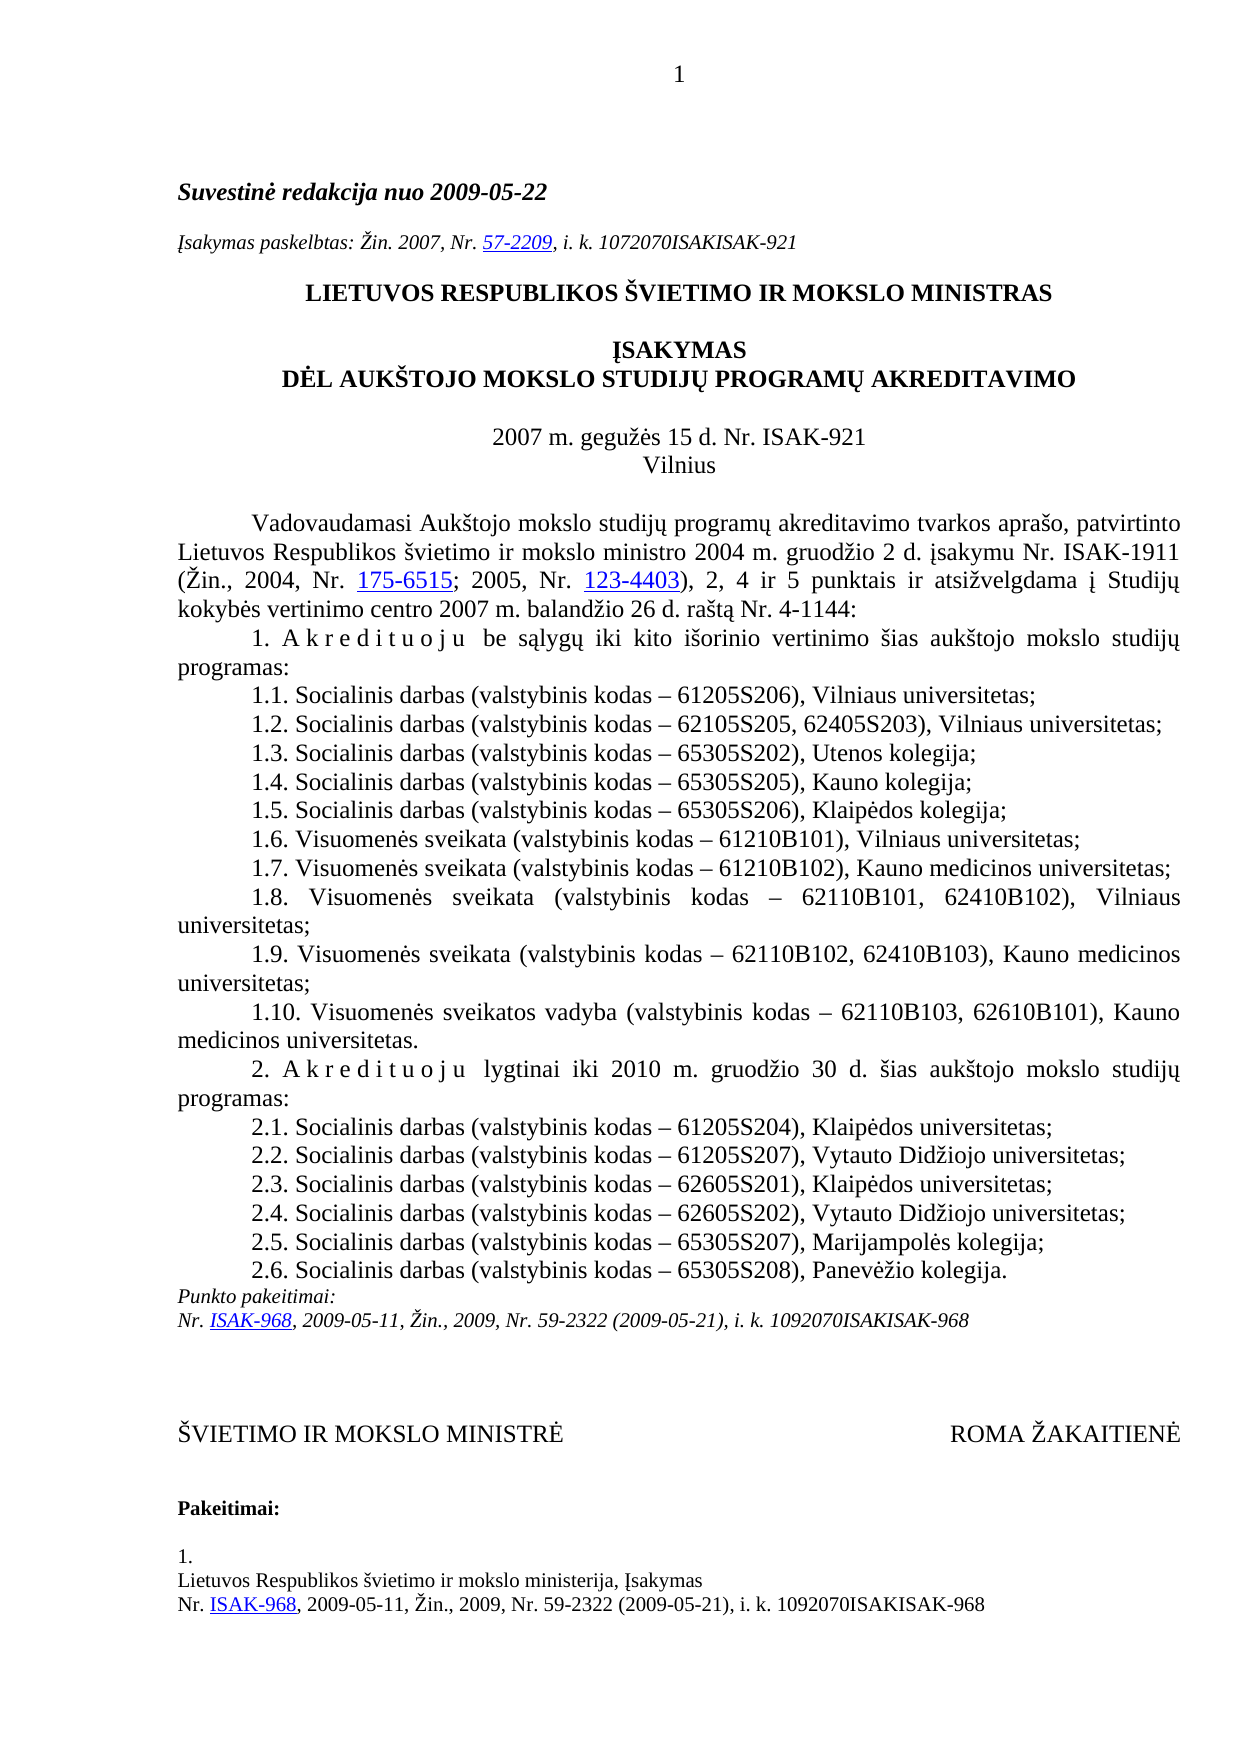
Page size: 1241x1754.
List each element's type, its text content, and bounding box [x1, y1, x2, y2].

text 1. Akredituoju be sąlygų iki kito išorinio vertinimo šias aukštojo mokslo studijų programas: [177, 623, 1181, 681]
text 2.5. Socialinis darbas (valstybinis kodas – 65305S207), Marijampolės kolegija; [177, 1227, 1181, 1256]
text 1.10. Visuomenės sveikatos vadyba (valstybinis kodas – 62110B103, 62610B101), Kauno medicinos universitetas. [177, 997, 1181, 1054]
text Nr. ISAK-968, 2009-05-11, Žin., 2009, Nr. 59-2322 (2009-05-21), i. k. 1092070ISAKISAK-968 [177, 1592, 1181, 1616]
text 1.3. Socialinis darbas (valstybinis kodas – 65305S202), Utenos kolegija; [177, 738, 1181, 767]
text 1.4. Socialinis darbas (valstybinis kodas – 65305S205), Kauno kolegija; [177, 767, 1181, 796]
text Lietuvos Respublikos švietimo ir mokslo ministerija, Įsakymas [177, 1568, 1181, 1592]
text 2007 m. gegužės 15 d. Nr. ISAK-921 [177, 422, 1181, 451]
text DĖL AUKŠTOJO MOKSLO STUDIJŲ PROGRAMŲ AKREDITAVIMO [177, 364, 1181, 393]
text Vadovaudamasi Aukštojo mokslo studijų programų akreditavimo tvarkos aprašo, patvirtinto Lietuvos Respublikos švietimo ir mokslo ministro 2004 m. gruodžio 2 d. įsakymu Nr. ISAK-1911 (Žin., 2004, Nr. 175-6515; 2005, Nr. 123-4403), 2, 4 ir 5 punktais ir atsižvelgdama į Studijų kokybės vertinimo centro 2007 m. balandžio 26 d. raštą Nr. 4-1144: [177, 508, 1181, 623]
text Pakeitimai: [177, 1496, 1181, 1520]
text 1.2. Socialinis darbas (valstybinis kodas – 62105S205, 62405S203), Vilniaus universitetas; [177, 709, 1181, 738]
text 1.7. Visuomenės sveikata (valstybinis kodas – 61210B102), Kauno medicinos universitetas; [177, 853, 1181, 882]
text ŠVIETIMO IR MOKSLO MINISTRĖ ROMA ŽAKAITIENĖ [177, 1419, 1181, 1447]
text 2. Akredituoju lygtinai iki 2010 m. gruodžio 30 d. šias aukštojo mokslo studijų programas: [177, 1054, 1181, 1112]
text 1.9. Visuomenės sveikata (valstybinis kodas – 62110B102, 62410B103), Kauno medicinos universitetas; [177, 939, 1181, 997]
text 1.6. Visuomenės sveikata (valstybinis kodas – 61210B101), Vilniaus universitetas; [177, 824, 1181, 853]
text 2.2. Socialinis darbas (valstybinis kodas – 61205S207), Vytauto Didžiojo universitetas; [177, 1141, 1181, 1169]
text Įsakymas paskelbtas: Žin. 2007, Nr. 57-2209, i. k. 1072070ISAKISAK-921 [177, 230, 1181, 254]
text 1. [177, 1544, 1181, 1568]
text Suvestinė redakcija nuo 2009-05-22 [177, 177, 1181, 206]
text Nr. ISAK-968, 2009-05-11, Žin., 2009, Nr. 59-2322 (2009-05-21), i. k. 1092070ISAKISAK-968 [177, 1308, 1181, 1332]
text 2.4. Socialinis darbas (valstybinis kodas – 62605S202), Vytauto Didžiojo universitetas; [177, 1198, 1181, 1227]
text 2.1. Socialinis darbas (valstybinis kodas – 61205S204), Klaipėdos universitetas; [177, 1112, 1181, 1141]
text Punkto pakeitimai: [177, 1284, 1181, 1308]
text Vilnius [177, 451, 1181, 479]
text 1.8. Visuomenės sveikata (valstybinis kodas – 62110B101, 62410B102), Vilniaus universitetas; [177, 882, 1181, 939]
text ĮSAKYMAS [177, 336, 1181, 364]
text 1.5. Socialinis darbas (valstybinis kodas – 65305S206), Klaipėdos kolegija; [177, 796, 1181, 824]
text LIETUVOS RESPUBLIKOS ŠVIETIMO IR MOKSLO MINISTRAS [177, 278, 1181, 307]
text 2.3. Socialinis darbas (valstybinis kodas – 62605S201), Klaipėdos universitetas; [177, 1169, 1181, 1198]
text 1.1. Socialinis darbas (valstybinis kodas – 61205S206), Vilniaus universitetas; [177, 681, 1181, 709]
text 2.6. Socialinis darbas (valstybinis kodas – 65305S208), Panevėžio kolegija. [177, 1256, 1181, 1284]
